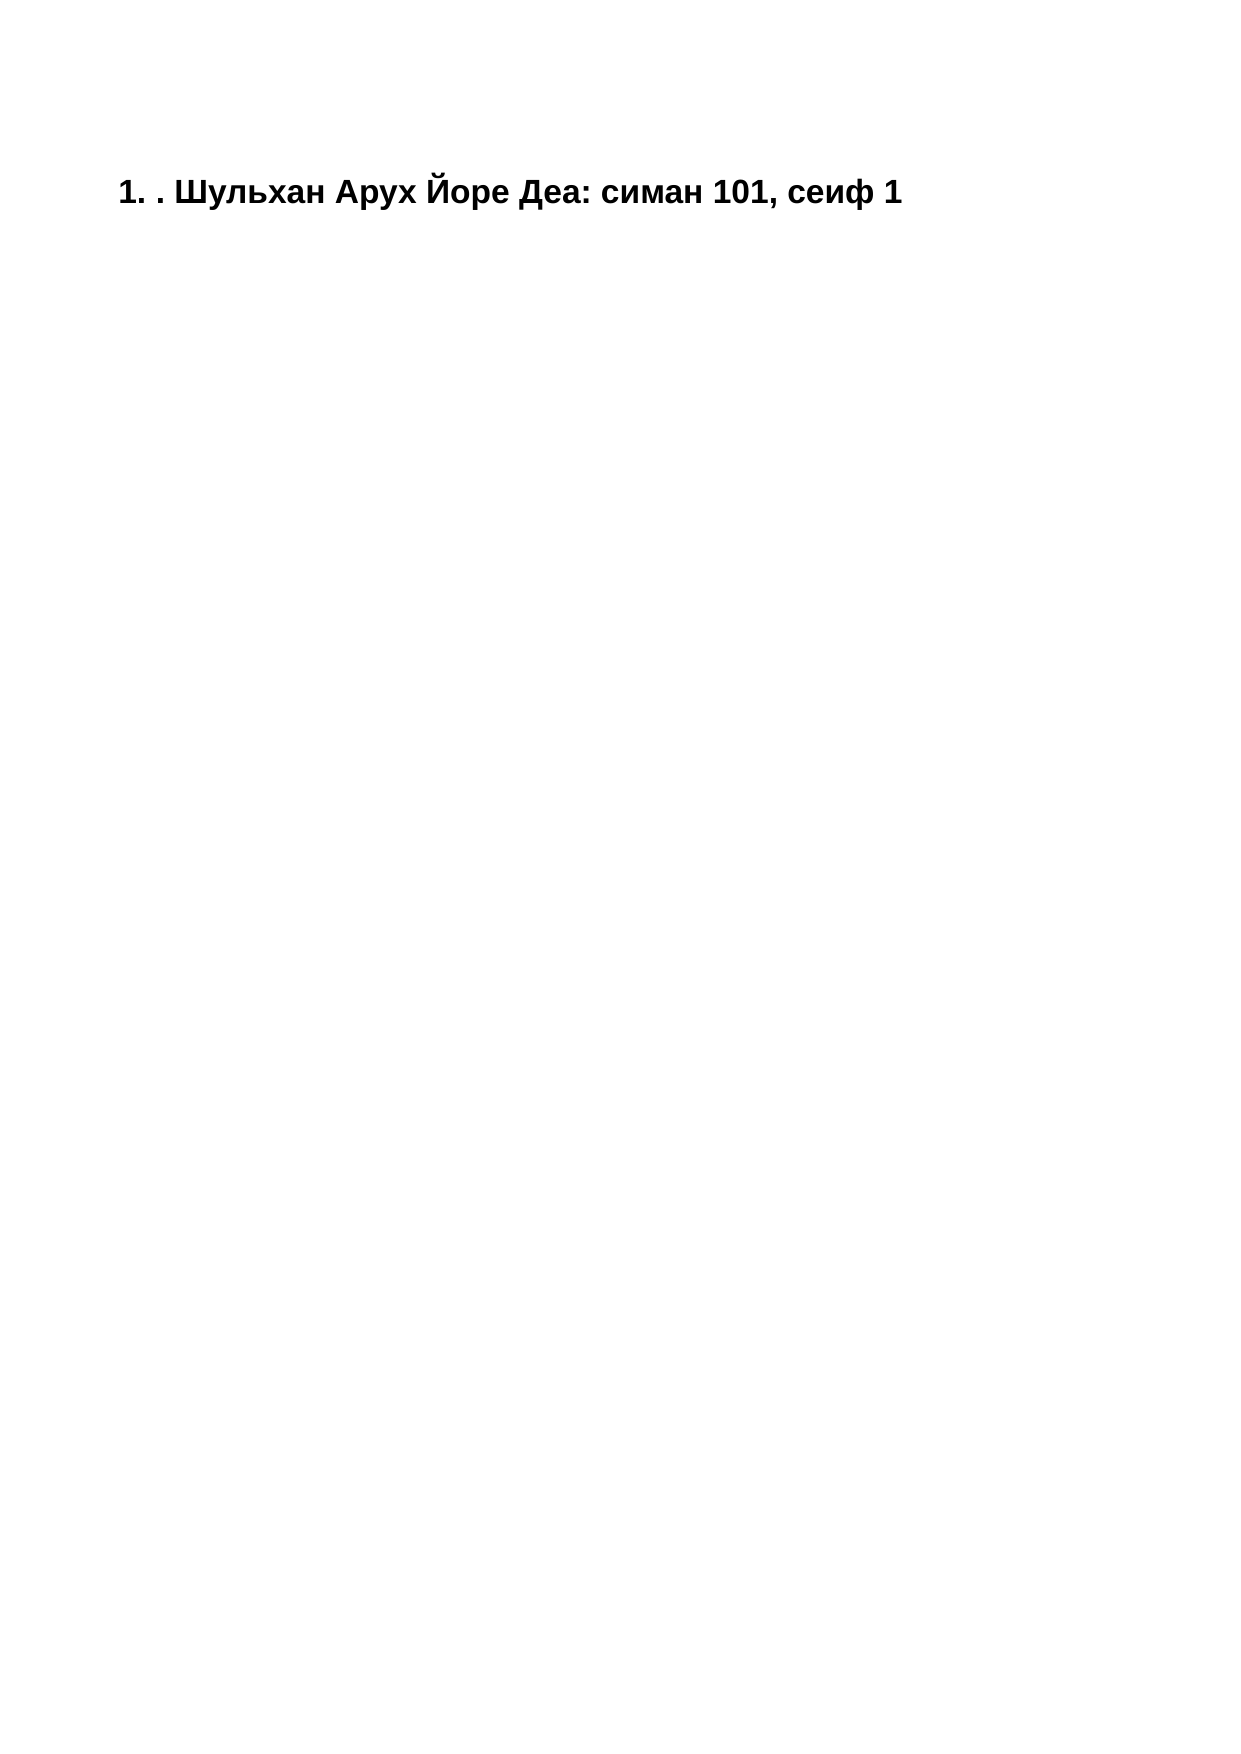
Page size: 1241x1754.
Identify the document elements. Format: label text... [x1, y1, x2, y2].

subtitle . Шульхан Арух Йоре Деа: симан 101, сеиф 1 [118, 147, 1122, 176]
